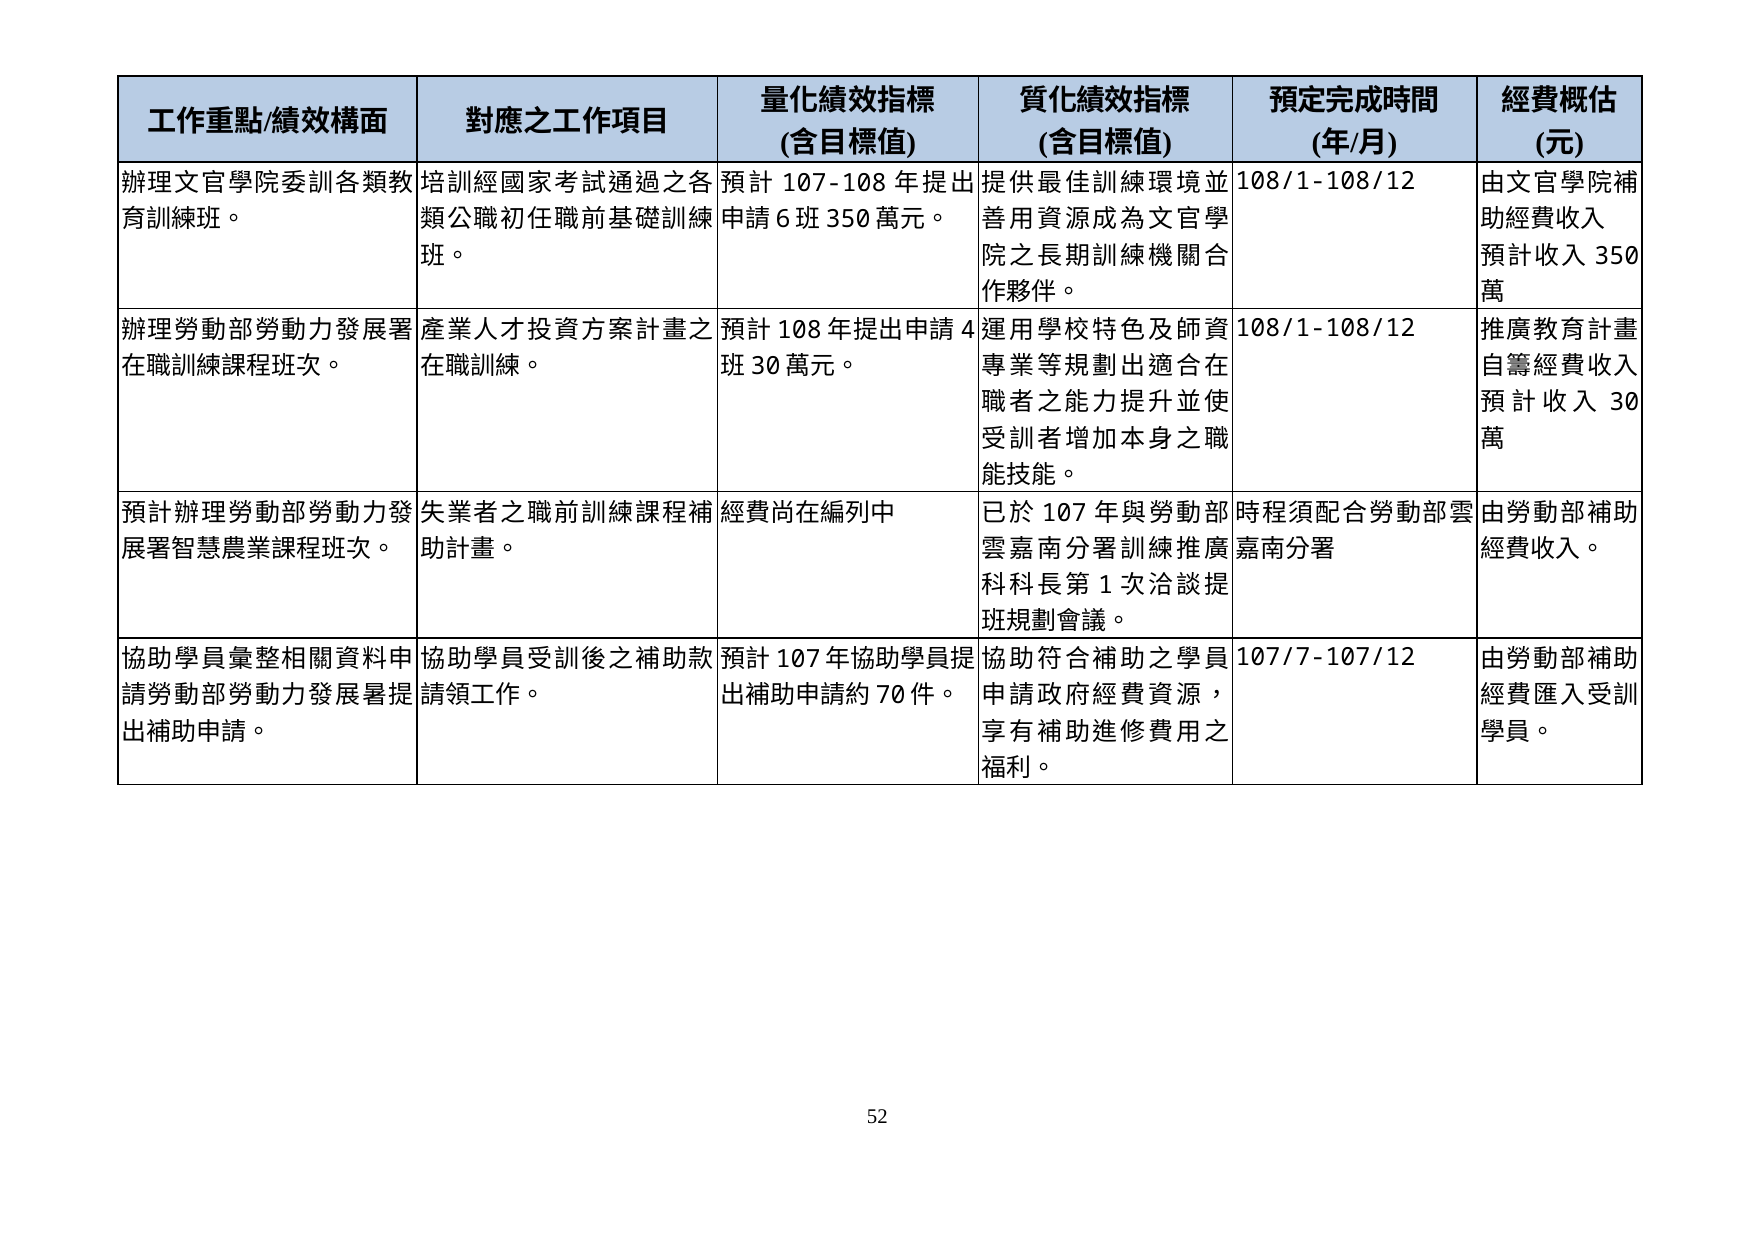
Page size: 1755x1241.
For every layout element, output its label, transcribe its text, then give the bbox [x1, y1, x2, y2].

table_cell 107/7-107/12 [1233, 639, 1476, 784]
table_header 對應之工作項目 [418, 77, 717, 161]
table_cell 預計107-108年提出申請6班350萬元。 [718, 163, 978, 308]
table_cell 由勞動部補助經費匯入受訓學員。 [1478, 639, 1641, 784]
table_cell 時程須配合勞動部雲嘉南分署 [1233, 492, 1476, 637]
table_cell 辦理勞動部勞動力發展署在職訓練課程班次。 [119, 309, 416, 491]
table_cell 辦理文官學院委訓各類教育訓練班。 [119, 163, 416, 308]
table_cell 108/1-108/12 [1233, 309, 1476, 491]
table_cell 108/1-108/12 [1233, 163, 1476, 308]
table_cell 經費尚在編列中 [718, 492, 978, 637]
table_cell 協助學員彙整相關資料申請勞動部勞動力發展暑提出補助申請。 [119, 639, 416, 784]
table_cell 提供最佳訓練環境並善用資源成為文官學院之長期訓練機關合作夥伴。 [979, 163, 1232, 308]
table_cell 由勞動部補助經費收入。 [1478, 492, 1641, 637]
table_cell 預計108年提出申請4班30萬元。 [718, 309, 978, 491]
table_header 量化績效指標 (含目標值) [718, 77, 978, 161]
table_cell 失業者之職前訓練課程補助計畫。 [418, 492, 717, 637]
table_cell 產業人才投資方案計畫之在職訓練。 [418, 309, 717, 491]
table_cell 培訓經國家考試通過之各類公職初任職前基礎訓練班。 [418, 163, 717, 308]
table_cell 由文官學院補助經費收入 預計收入350萬 [1478, 163, 1641, 308]
table_cell 運用學校特色及師資專業等規劃出適合在職者之能力提升並使受訓者增加本身之職能技能。 [979, 309, 1232, 491]
table_header 經費概估 (元) [1478, 77, 1641, 161]
table_header 預定完成時間 (年/月) [1233, 77, 1476, 161]
table_cell 協助符合補助之學員申請政府經費資源，享有補助進修費用之福利。 [979, 639, 1232, 784]
table_cell 協助學員受訓後之補助款請領工作。 [418, 639, 717, 784]
table_header 質化績效指標 (含目標值) [979, 77, 1232, 161]
table_cell 預計107年協助學員提出補助申請約70件。 [718, 639, 978, 784]
table_cell 預計辦理勞動部勞動力發展署智慧農業課程班次。 [119, 492, 416, 637]
table_header 工作重點/績效構面 [119, 77, 416, 161]
table_cell 已於107年與勞動部雲嘉南分署訓練推廣科科長第1次洽談提班規劃會議。 [979, 492, 1232, 637]
table_cell 推廣教育計畫自籌經費收入預計收入30萬 [1478, 309, 1641, 491]
